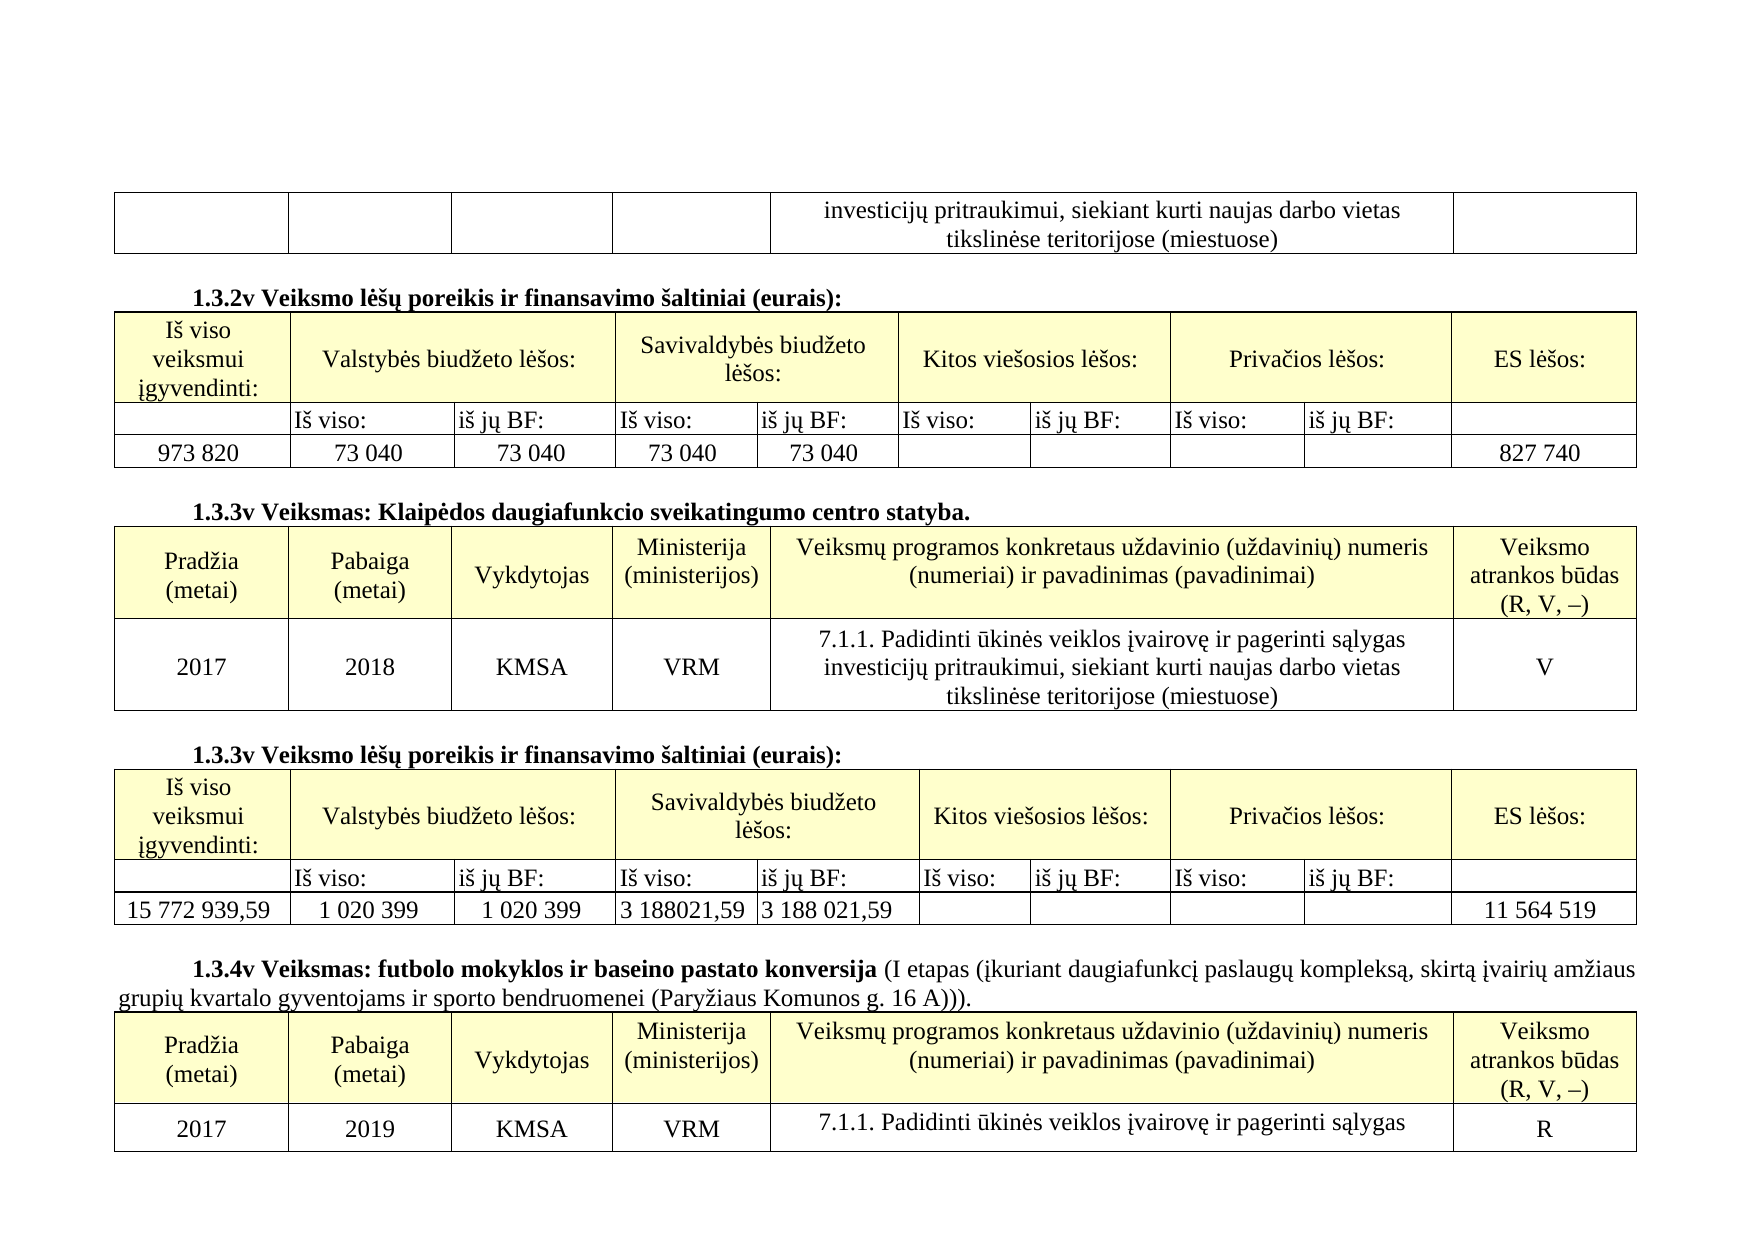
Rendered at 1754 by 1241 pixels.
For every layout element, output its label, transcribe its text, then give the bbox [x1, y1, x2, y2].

table_cell 1 020 399 [291, 893, 454, 924]
table_cell Iš viso: [616, 860, 757, 891]
table_header Privačios lėšos: [1171, 770, 1451, 859]
table_cell KMSA [452, 619, 612, 710]
table_header Iš viso veiksmui įgyvendinti: [115, 770, 290, 859]
table_cell [1452, 403, 1636, 434]
table_cell iš jų BF: [1305, 860, 1451, 891]
table_cell [920, 893, 1030, 924]
table_cell 3 188021,59 [616, 893, 757, 924]
table_cell VRM [613, 619, 770, 710]
table_header Veiksmo atrankos būdas (R, V, –) [1454, 1013, 1636, 1102]
table_cell 827 740 [1452, 435, 1636, 467]
table_cell R [1454, 1104, 1636, 1151]
table_cell 15 772 939,59 [115, 893, 290, 924]
table_header Pabaiga (metai) [289, 527, 451, 618]
table_header Veiksmų programos konkretaus uždavinio (uždavinių) numeris (numeriai) ir pavadinimas (pavadinimai) [771, 1013, 1453, 1102]
table_cell [1452, 860, 1636, 891]
table_cell iš jų BF: [758, 403, 898, 434]
table_header Pradžia (metai) [115, 527, 288, 618]
table_cell [1305, 893, 1451, 924]
table_cell Iš viso: [1171, 403, 1304, 434]
table_cell 2018 [289, 619, 451, 710]
table_cell VRM [613, 1104, 770, 1151]
table_cell [1031, 435, 1170, 467]
table_cell 7.1.1. Padidinti ūkinės veiklos įvairovę ir pagerinti sąlygas investicijų pritraukimui, siekiant kurti naujas darbo vietas tikslinėse teritorijose (miestuose) [771, 619, 1453, 710]
table_cell [115, 403, 290, 434]
table_cell iš jų BF: [1031, 403, 1170, 434]
table_header Savivaldybės biudžeto lėšos: [616, 313, 898, 402]
table_header Iš viso veiksmui įgyvendinti: [115, 313, 290, 402]
table_cell 73 040 [758, 435, 898, 467]
table_header Savivaldybės biudžeto lėšos: [616, 770, 919, 859]
table_cell [1454, 193, 1636, 253]
table_header Ministerija (ministerijos) [613, 527, 770, 618]
table_cell [452, 193, 612, 253]
table_cell Iš viso: [1171, 860, 1304, 891]
table_cell 73 040 [455, 435, 615, 467]
table_header Vykdytojas [452, 527, 612, 618]
table_cell 2017 [115, 619, 288, 710]
table_cell [115, 860, 290, 891]
table_header Privačios lėšos: [1171, 313, 1451, 402]
text 1.3.2v Veiksmo lėšų poreikis ir finansavimo šaltiniai (eurais): [118, 283, 1636, 311]
table_cell [1171, 893, 1304, 924]
table_cell [1305, 435, 1451, 467]
table_cell Iš viso: [291, 860, 454, 891]
table_header ES lėšos: [1452, 770, 1636, 859]
table_cell investicijų pritraukimui, siekiant kurti naujas darbo vietas tikslinėse teritorijose (miestuose) [771, 193, 1453, 253]
table_cell 2019 [289, 1104, 451, 1151]
table_cell [1031, 893, 1170, 924]
table_cell 2017 [115, 1104, 288, 1151]
table_cell 73 040 [291, 435, 454, 467]
table_header Veiksmo atrankos būdas (R, V, –) [1454, 527, 1636, 618]
table_cell 73 040 [616, 435, 757, 467]
table_cell 1 020 399 [455, 893, 615, 924]
table_cell iš jų BF: [455, 860, 615, 891]
table_header Pradžia (metai) [115, 1013, 288, 1102]
table_cell 11 564 519 [1452, 893, 1636, 924]
table_cell KMSA [452, 1104, 612, 1151]
table_header Vykdytojas [452, 1013, 612, 1102]
table_cell iš jų BF: [1305, 403, 1451, 434]
table_header ES lėšos: [1452, 313, 1636, 402]
text 1.3.4v Veiksmas: futbolo mokyklos ir baseino pastato konversija (I etapas (įkuriant daugiafunkcį paslaugų kompleksą, skirtą įvairių amžiaus grupių kvartalo gyventojams ir sporto bendruomenei (Paryžiaus Komunos g. 16 A))). [118, 954, 1636, 1011]
table_header Valstybės biudžeto lėšos: [291, 770, 615, 859]
table_cell iš jų BF: [1031, 860, 1170, 891]
table_cell [899, 435, 1030, 467]
table_cell 973 820 [115, 435, 290, 467]
table_cell Iš viso: [616, 403, 757, 434]
text 1.3.3v Veiksmas: Klaipėdos daugiafunkcio sveikatingumo centro statyba. [118, 497, 1636, 526]
table_header Veiksmų programos konkretaus uždavinio (uždavinių) numeris (numeriai) ir pavadinimas (pavadinimai) [771, 527, 1453, 618]
table_cell iš jų BF: [758, 860, 919, 891]
table_cell V [1454, 619, 1636, 710]
table_cell Iš viso: [291, 403, 454, 434]
table_cell [289, 193, 451, 253]
table_header Pabaiga (metai) [289, 1013, 451, 1102]
table_header Kitos viešosios lėšos: [920, 770, 1170, 859]
table_header Ministerija (ministerijos) [613, 1013, 770, 1102]
table_cell [1171, 435, 1304, 467]
table_cell Iš viso: [899, 403, 1030, 434]
text 1.3.3v Veiksmo lėšų poreikis ir finansavimo šaltiniai (eurais): [118, 740, 1636, 768]
table_cell [115, 193, 288, 253]
table_header Kitos viešosios lėšos: [899, 313, 1170, 402]
table_cell iš jų BF: [455, 403, 615, 434]
table_cell Iš viso: [920, 860, 1030, 891]
table_cell [613, 193, 770, 253]
table_header Valstybės biudžeto lėšos: [291, 313, 615, 402]
table_cell 3 188 021,59 [758, 893, 919, 924]
table_cell 7.1.1. Padidinti ūkinės veiklos įvairovę ir pagerinti sąlygas [771, 1104, 1453, 1151]
